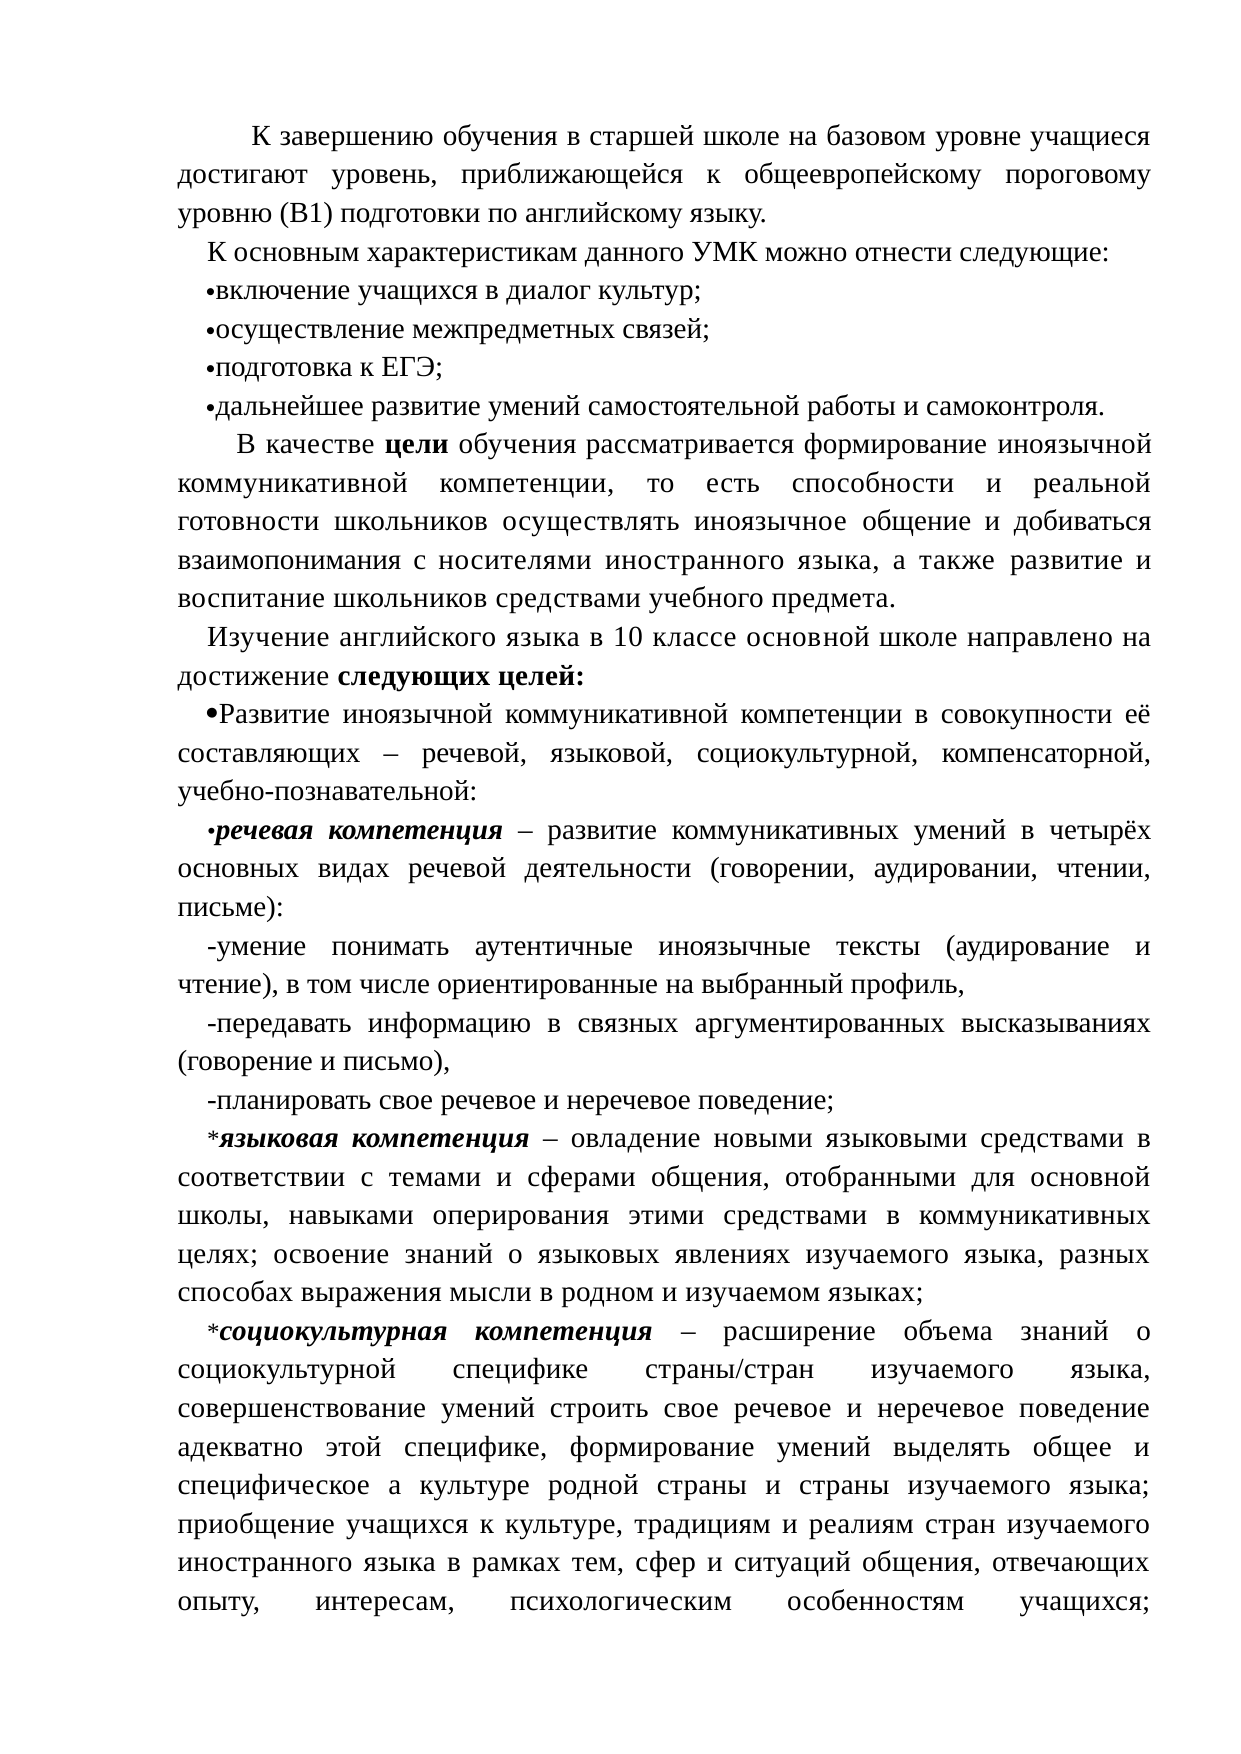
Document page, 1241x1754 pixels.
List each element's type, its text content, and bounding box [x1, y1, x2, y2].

list языковая компетенция – овладение новыми языковыми средствами в соответствии с темами и сферами общения, отобранными для основной школы, навыками оперирования этими средствами в коммуникативных целях; освоение знаний о языковых явлениях изучаемого языка, разных способах выражения мысли в родном и изучаемом языках; [177, 1120, 1152, 1308]
list Развитие иноязычной коммуникативной компетенции в совокупности её составляющих – речевой, языковой, социокультурной, компенсаторной, учебно-познавательной: [177, 696, 1152, 807]
text В качестве цели обучения рассматривается формирование иноязычной коммуникативной компетенции, то есть способности и реальной готовности школьников осуществлять иноязычное общение и добиваться взаимопонимания с носителями иностранного языка, а также развитие и воспитание школьников средствами учебного предмета. [177, 426, 1152, 614]
list подготовка к ЕГЭ; [177, 349, 1152, 383]
list планировать свое речевое и неречевое поведение; [177, 1082, 1152, 1115]
list социокультурная компетенция – расширение объема знаний о социокультурной специфике страны/стран изучаемого языка, совершенствование умений строить свое речевое и неречевое поведение адекватно этой специфике, формирование умений выделять общее и специфическое а культуре родной страны и страны изучаемого языка; приобщение учащихся к культуре, традициям и реалиям стран изучаемого иностранного языка в рамках тем, сфер и ситуаций общения, отвечающих опыту, интересам, психологическим особенностям учащихся; [177, 1313, 1152, 1616]
list передавать информацию в связных аргументированных высказываниях (говорение и письмо), [177, 1005, 1152, 1077]
list дальнейшее развитие умений самостоятельной работы и самоконтроля. [177, 388, 1152, 421]
list осуществление межпредметных связей; [177, 311, 1152, 344]
text Изучение английского языка в 10 классе основной школе направлено на достижение следующих целей: [177, 619, 1152, 691]
list речевая компетенция – развитие коммуникативных умений в четырёх основных видах речевой деятельности (говорении, аудировании, чтении, письме): [177, 812, 1152, 923]
list включение учащихся в диалог культур; [177, 272, 1152, 306]
list умение понимать аутентичные иноязычные тексты (аудирование и чтение), в том числе ориентированные на выбранный профиль, [177, 928, 1152, 1000]
text К завершению обучения в старшей школе на базовом уровне учащиеся достигают уровень, приближающейся к общеевропейскому пороговому уровню (В1) подготовки по английскому языку. [177, 118, 1152, 229]
text К основным характеристикам данного УМК можно отнести следующие: [177, 234, 1152, 267]
